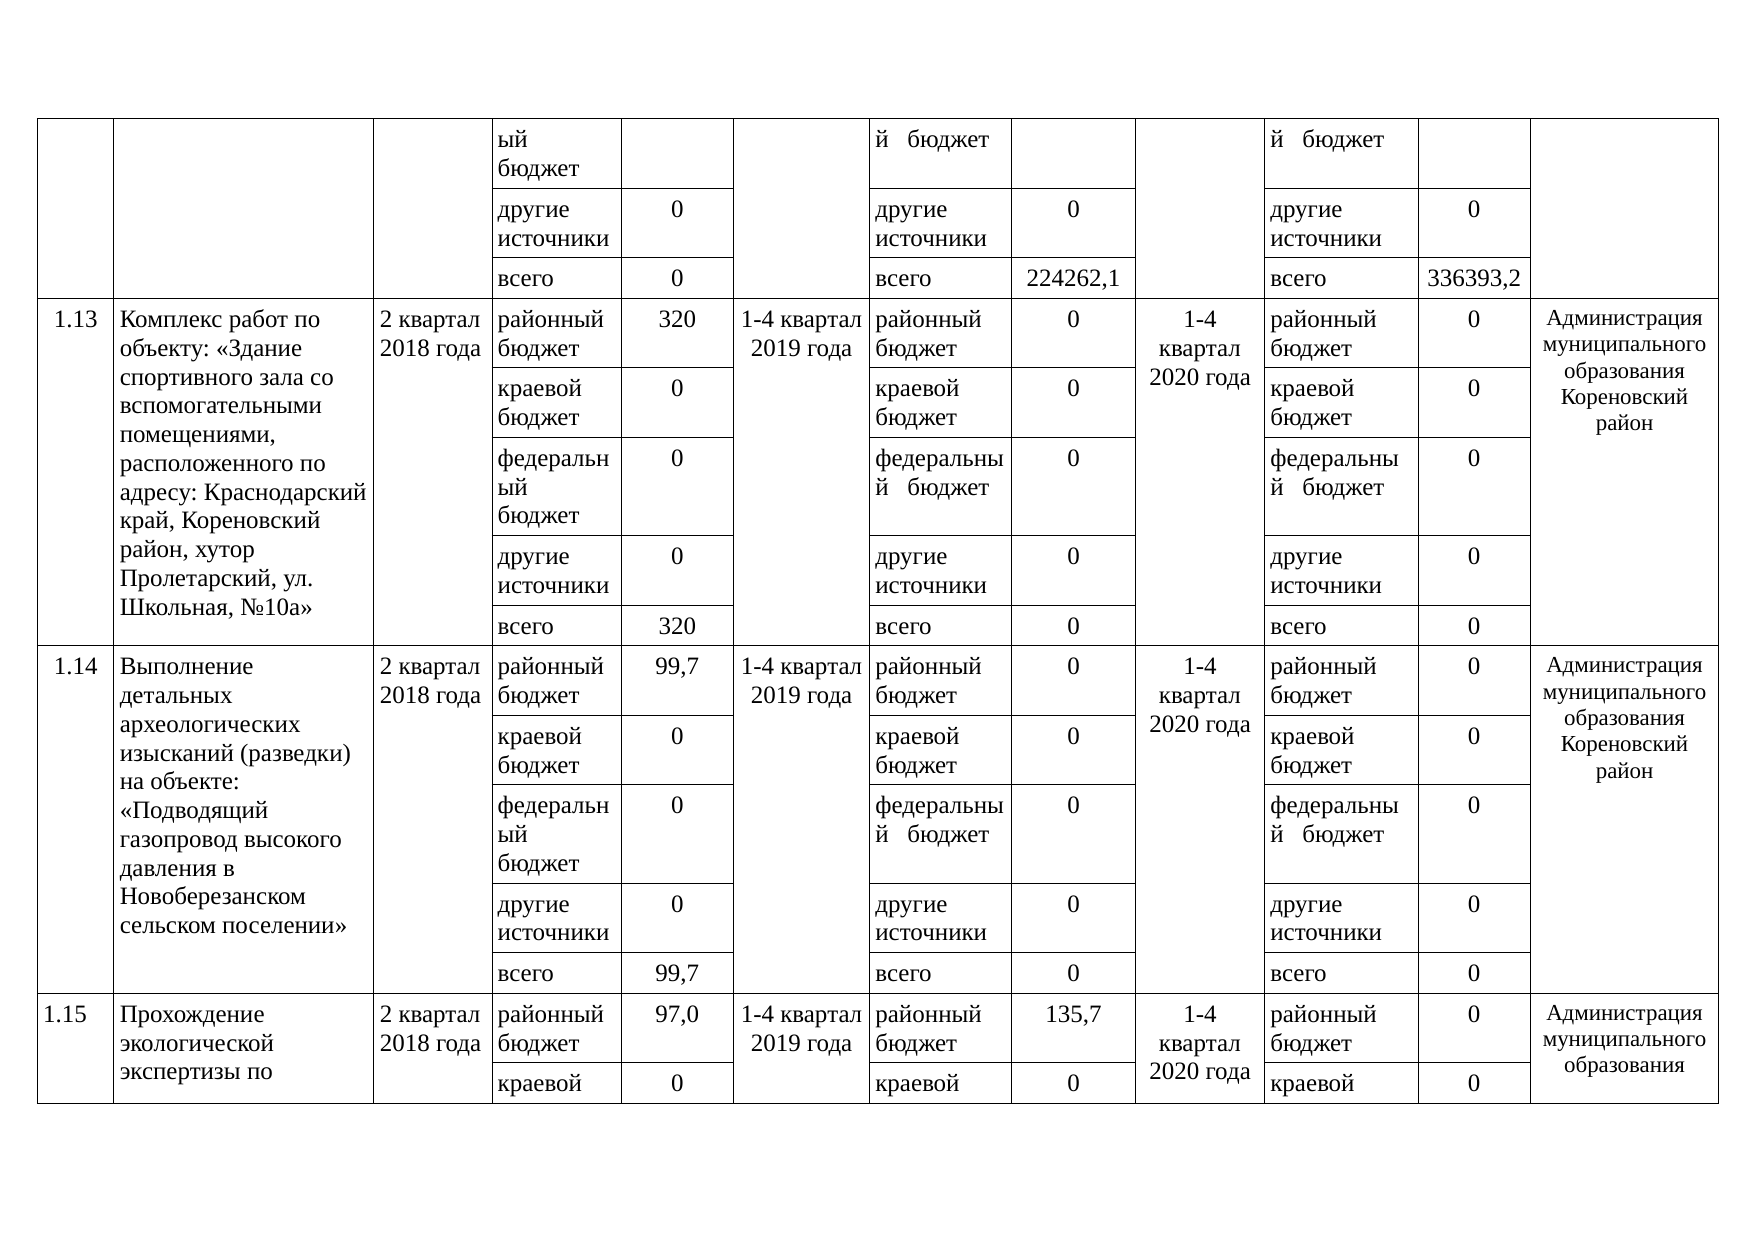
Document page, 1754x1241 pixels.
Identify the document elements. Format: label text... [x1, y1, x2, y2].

table_cell всего [493, 953, 621, 993]
table_cell [734, 119, 869, 298]
table_cell 0 [1419, 299, 1530, 367]
table_cell другие источники [493, 536, 621, 604]
table_cell 0 [1419, 716, 1530, 784]
table_cell районный бюджет [870, 299, 1011, 367]
table_cell 0 [1012, 884, 1135, 952]
table_cell краевой бюджет [870, 368, 1011, 437]
table_cell федеральный бюджет [1265, 438, 1418, 535]
table_cell другие источники [1265, 536, 1418, 604]
table_cell районный бюджет [1265, 646, 1418, 715]
table_cell [1419, 119, 1530, 188]
table_cell районный бюджет [870, 994, 1011, 1062]
table_cell другие источники [1265, 189, 1418, 257]
table_cell всего [1265, 606, 1418, 645]
table_cell 99,7 [622, 646, 733, 715]
table_cell другие источники [493, 884, 621, 952]
table_cell 0 [1012, 606, 1135, 645]
table_cell краевой бюджет [870, 716, 1011, 784]
table_cell 0 [1419, 536, 1530, 604]
table_cell 1-4 квартал 2020 года [1136, 994, 1264, 1103]
table_cell всего [870, 606, 1011, 645]
table_cell Комплекс работ по объекту: «Здание спортивного зала со вспомогательными помещениями, расположенного по адресу: Краснодарский край, Кореновский район, хутор Пролетарский, ул. Школьная, №10а» [114, 299, 373, 645]
table_cell 320 [622, 299, 733, 367]
table_cell 0 [622, 785, 733, 882]
table_cell краевой бюджет [1265, 716, 1418, 784]
table_cell 0 [622, 1063, 733, 1103]
table_cell Администрация муниципального образования [1531, 994, 1718, 1103]
table_cell всего [1265, 953, 1418, 993]
table_cell другие источники [870, 189, 1011, 257]
table_cell 0 [1012, 536, 1135, 604]
table_cell 336393,2 [1419, 258, 1530, 298]
table_cell краевой бюджет [493, 716, 621, 784]
table_cell районный бюджет [870, 646, 1011, 715]
table_cell другие источники [493, 189, 621, 257]
table_cell 0 [622, 189, 733, 257]
table_cell федеральный бюджет [493, 785, 621, 882]
table_cell 1-4 квартал 2019 года [734, 646, 869, 993]
table_cell [114, 119, 373, 298]
table_cell й бюджет [870, 119, 1011, 188]
table_cell 135,7 [1012, 994, 1135, 1062]
table_cell 0 [622, 368, 733, 437]
table_cell 0 [1012, 1063, 1135, 1103]
table_cell 97,0 [622, 994, 733, 1062]
table_cell 0 [1012, 438, 1135, 535]
table_cell другие источники [1265, 884, 1418, 952]
table_cell 0 [1419, 189, 1530, 257]
table_cell федеральный бюджет [1265, 785, 1418, 882]
table_cell 0 [1419, 606, 1530, 645]
table_cell краевой бюджет [1265, 368, 1418, 437]
table_cell краевой бюджет [493, 368, 621, 437]
table_cell 0 [1012, 368, 1135, 437]
table_cell районный бюджет [1265, 994, 1418, 1062]
table_cell 0 [1012, 785, 1135, 882]
table_cell [1531, 119, 1718, 298]
table_cell краевой [870, 1063, 1011, 1103]
table_cell районный бюджет [493, 646, 621, 715]
table_cell 2 квартал 2018 года [374, 994, 492, 1103]
table_cell 1.13 [38, 299, 113, 645]
table_cell 0 [1012, 953, 1135, 993]
table_cell 0 [1012, 646, 1135, 715]
table_cell всего [870, 258, 1011, 298]
table_cell федеральный бюджет [870, 438, 1011, 535]
table_cell всего [493, 258, 621, 298]
table_cell другие источники [870, 536, 1011, 604]
table_cell 0 [1419, 785, 1530, 882]
table_cell краевой [1265, 1063, 1418, 1103]
table_cell 0 [1012, 299, 1135, 367]
table_cell 1.14 [38, 646, 113, 993]
table_cell Администрация муниципального образования Кореновский район [1531, 299, 1718, 645]
table_cell 1-4 квартал 2019 года [734, 994, 869, 1103]
table_cell 1-4 квартал 2019 года [734, 299, 869, 645]
table_cell 0 [1419, 884, 1530, 952]
table_cell 0 [1419, 1063, 1530, 1103]
table_cell Выполнение детальных археологических изысканий (разведки) на объекте: «Подводящий газопровод высокого давления в Новоберезанском сельском поселении» [114, 646, 373, 993]
table_cell 0 [622, 536, 733, 604]
table_cell ый бюджет [493, 119, 621, 188]
table_cell другие источники [870, 884, 1011, 952]
table_cell [374, 119, 492, 298]
table_cell 1.15 [38, 994, 113, 1103]
table_cell й бюджет [1265, 119, 1418, 188]
table_cell 0 [1419, 953, 1530, 993]
table_cell краевой [493, 1063, 621, 1103]
table_cell [38, 119, 113, 298]
table_cell 0 [1012, 716, 1135, 784]
table_cell Прохождение экологической экспертизы по [114, 994, 373, 1103]
table_cell 0 [1419, 646, 1530, 715]
table_cell федеральный бюджет [493, 438, 621, 535]
table_cell 0 [622, 258, 733, 298]
table_cell 1-4 квартал 2020 года [1136, 646, 1264, 993]
table_cell Администрация муниципального образования Кореновский район [1531, 646, 1718, 993]
table_cell 0 [622, 438, 733, 535]
table_cell 2 квартал 2018 года [374, 646, 492, 993]
table_cell всего [870, 953, 1011, 993]
table_cell федеральный бюджет [870, 785, 1011, 882]
table_cell 0 [622, 716, 733, 784]
table_cell [622, 119, 733, 188]
table_cell 320 [622, 606, 733, 645]
table_cell 224262,1 [1012, 258, 1135, 298]
table_cell районный бюджет [493, 994, 621, 1062]
table_cell районный бюджет [493, 299, 621, 367]
table_cell 0 [622, 884, 733, 952]
table_cell 1-4 квартал 2020 года [1136, 299, 1264, 645]
table_cell 2 квартал 2018 года [374, 299, 492, 645]
table_cell 0 [1419, 994, 1530, 1062]
table_cell 0 [1012, 189, 1135, 257]
table_cell 99,7 [622, 953, 733, 993]
table_cell районный бюджет [1265, 299, 1418, 367]
table_cell [1136, 119, 1264, 298]
table_cell 0 [1419, 368, 1530, 437]
table_cell 0 [1419, 438, 1530, 535]
table_cell всего [1265, 258, 1418, 298]
table_cell всего [493, 606, 621, 645]
table_cell [1012, 119, 1135, 188]
